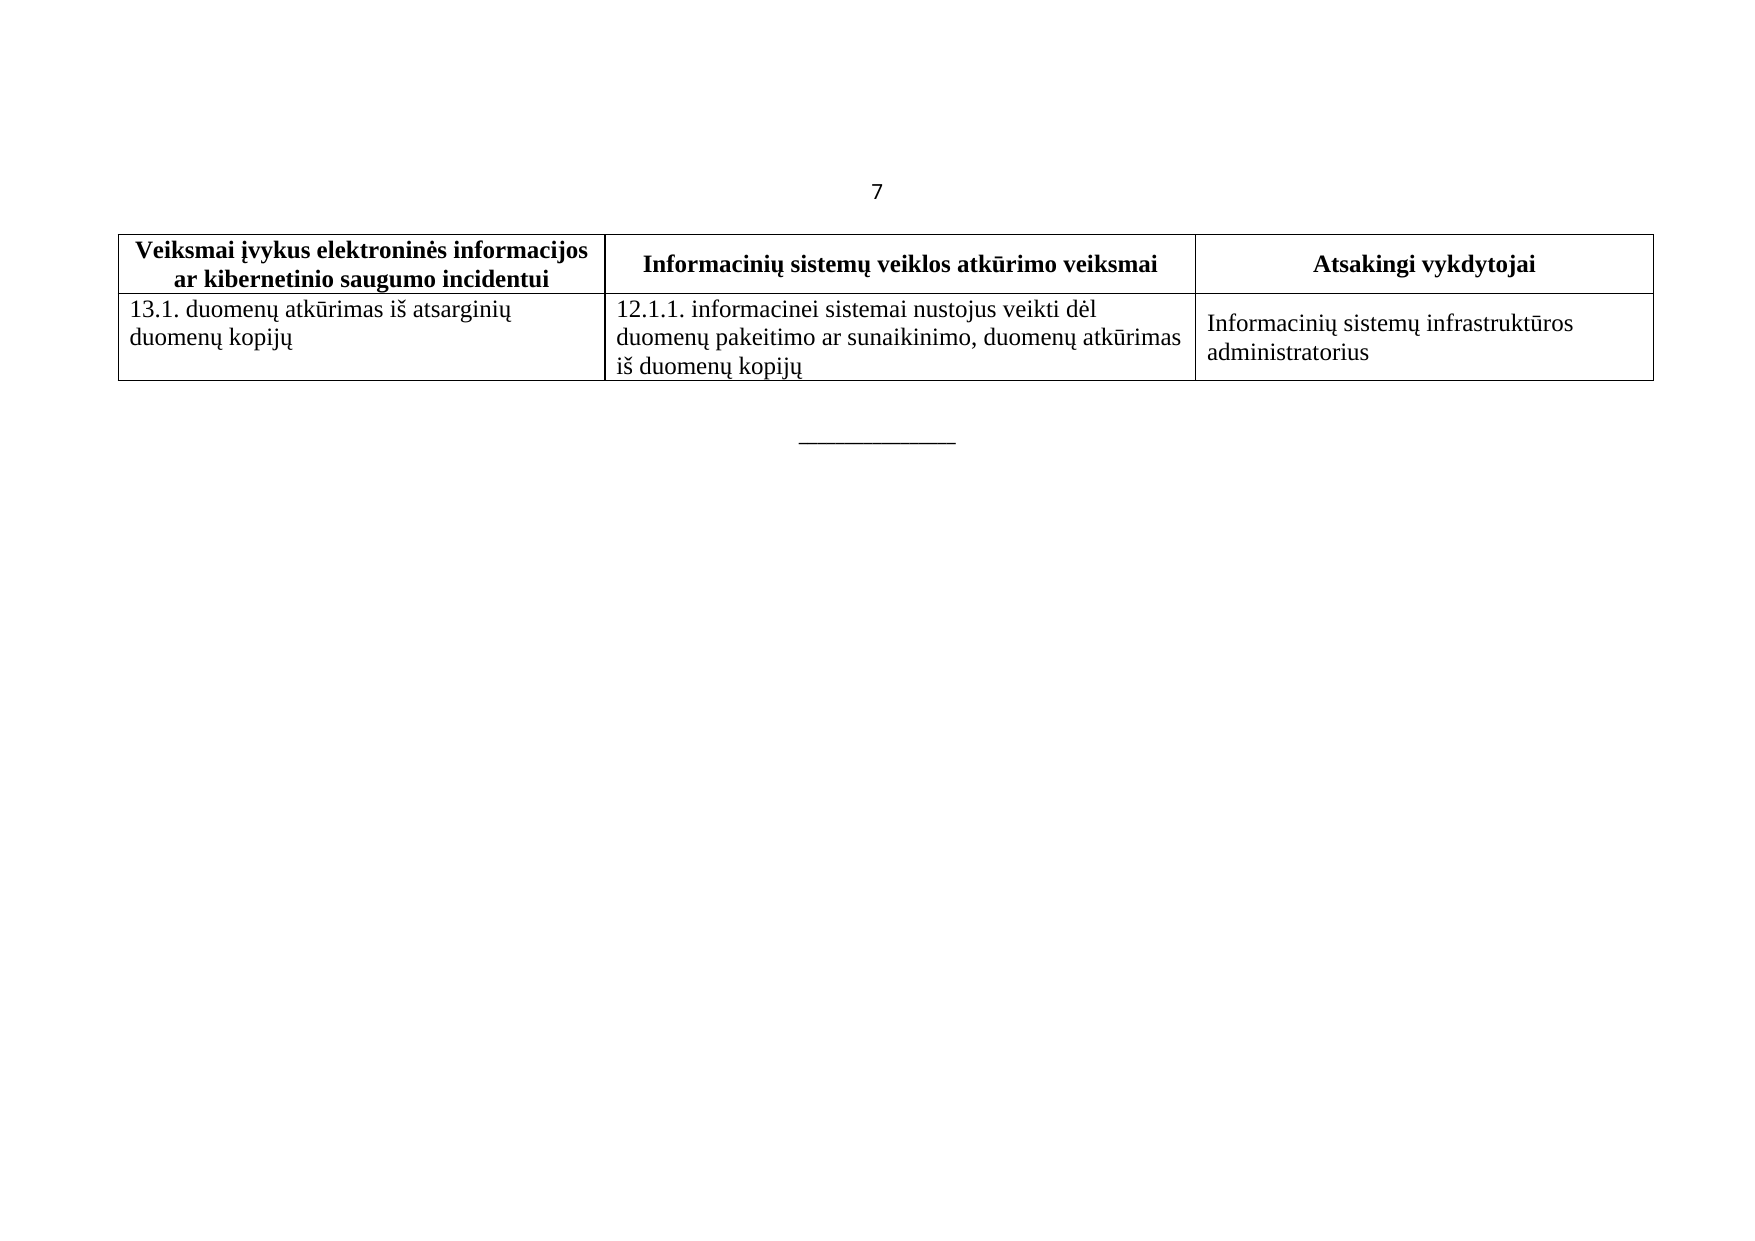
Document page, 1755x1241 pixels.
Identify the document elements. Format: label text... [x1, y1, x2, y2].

table_cell 13.1. duomenų atkūrimas iš atsarginių duomenų kopijų [119, 294, 604, 380]
text _________________ [118, 419, 1636, 448]
table_header Veiksmai įvykus elektroninės informacijos ar kibernetinio saugumo incidentui [119, 235, 604, 293]
table_header Informacinių sistemų veiklos atkūrimo veiksmai [606, 235, 1195, 293]
table_header Atsakingi vykdytojai [1196, 235, 1653, 293]
table_cell 12.1.1. informacinei sistemai nustojus veikti dėl duomenų pakeitimo ar sunaikinimo, duomenų atkūrimas iš duomenų kopijų [606, 294, 1195, 380]
table_cell Informacinių sistemų infrastruktūros administratorius [1196, 294, 1653, 380]
